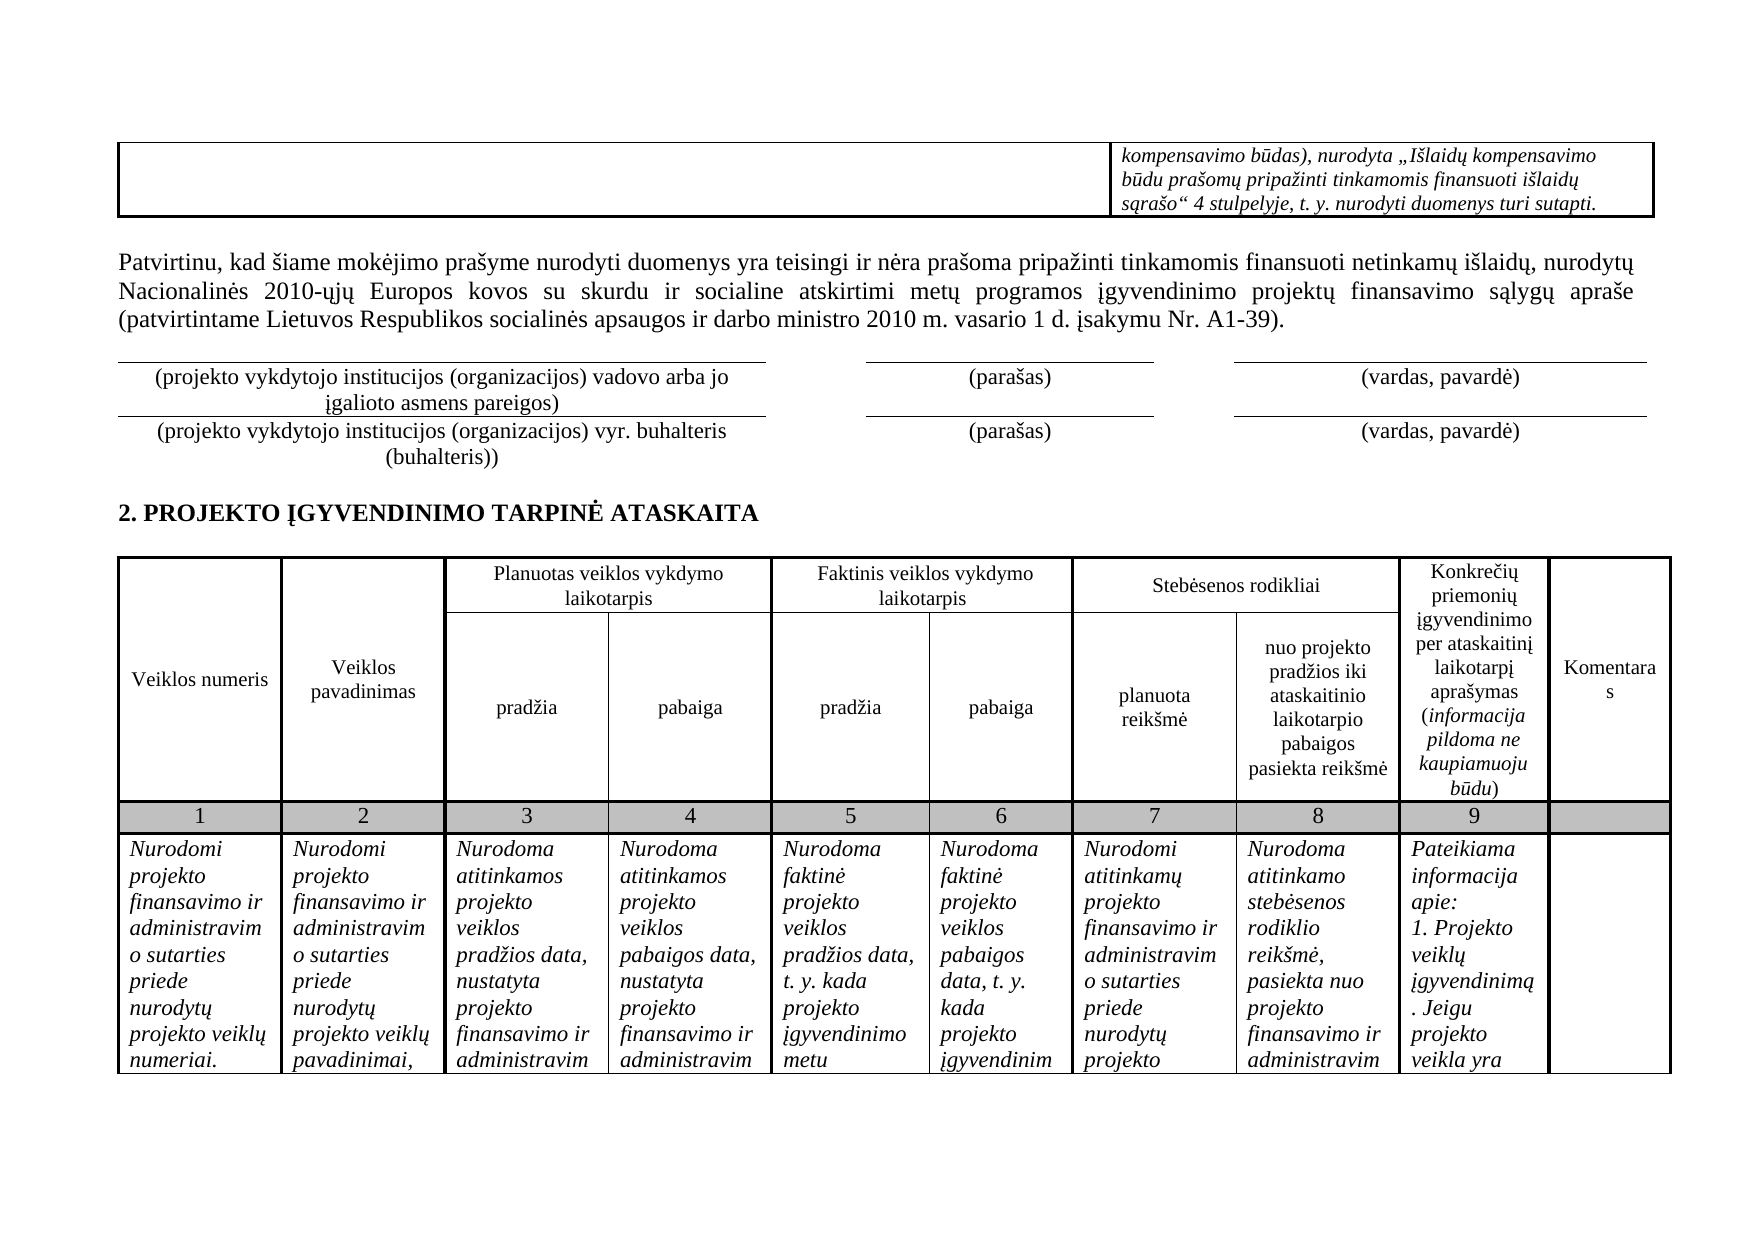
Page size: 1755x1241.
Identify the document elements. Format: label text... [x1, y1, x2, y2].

table_cell [120, 143, 1109, 215]
table_cell [1551, 835, 1669, 1073]
table_header (parašas) [866, 363, 1154, 416]
table_cell Nurodoma faktinė projekto veiklos pradžios data, t. y. kada projekto įgyvendinimo metu [773, 835, 929, 1073]
table_cell nuo projekto pradžios iki ataskaitinio laikotarpio pabaigos pasiekta reikšmė [1237, 613, 1398, 799]
table_header Komentaras [1551, 559, 1669, 799]
table_header (vardas, pavardė) [1234, 363, 1647, 416]
table_header Veiklos pavadinimas [283, 559, 443, 799]
table_cell (parašas) [866, 417, 1154, 469]
table_cell 9 [1401, 803, 1547, 832]
table_cell Nurodomi projekto finansavimo ir administravimo sutarties priede nurodytų projekto veiklų pavadinimai, [283, 835, 443, 1073]
text 2. PROJEKTO ĮGYVENDINIMO TARPINĖ ATASKAITA [118, 498, 1636, 527]
table_header (projekto vykdytojo institucijos (organizacijos) vadovo arba jo įgalioto asmens pareigos) [118, 363, 766, 416]
table_cell Pateikiama informacija apie: 1. Projekto veiklų įgyvendinimą. Jeigu projekto veikla yra [1401, 835, 1547, 1073]
table_header Stebėsenos rodikliai [1074, 559, 1398, 612]
table_cell Nurodomi projekto finansavimo ir administravimo sutarties priede nurodytų projekto veiklų numeriai. [120, 835, 280, 1073]
table_cell Nurodoma atitinkamos projekto veiklos pabaigos data, nustatyta projekto finansavimo ir administravim [609, 835, 770, 1073]
table_cell [1154, 416, 1234, 469]
table_cell [766, 416, 866, 469]
table_header [1154, 362, 1234, 416]
table_cell 2 [283, 803, 443, 832]
table_cell kompensavimo būdas), nurodyta „Išlaidų kompensavimo būdu prašomų pripažinti tinkamomis finansuoti išlaidų sąrašo“ 4 stulpelyje, t. y. nurodyti duomenys turi sutapti. [1112, 143, 1652, 215]
table_cell pabaiga [609, 613, 770, 799]
table_cell planuota reikšmė [1074, 613, 1236, 799]
table_cell 4 [609, 803, 770, 832]
table_cell (projekto vykdytojo institucijos (organizacijos) vyr. buhalteris (buhalteris)) [118, 417, 766, 469]
table_cell pabaiga [930, 613, 1071, 799]
table_header [766, 362, 866, 416]
table_cell pradžia [773, 613, 929, 799]
table_cell Nurodoma faktinė projekto veiklos pabaigos data, t. y. kada projekto įgyvendinim [930, 835, 1071, 1073]
table_cell 5 [773, 803, 929, 832]
table_header Konkrečių priemonių įgyvendinimo per ataskaitinį laikotarpį aprašymas (informacija pildoma ne kaupiamuoju būdu) [1401, 559, 1547, 799]
table_cell 1 [120, 803, 280, 832]
table_cell pradžia [447, 613, 608, 799]
table_cell Nurodoma atitinkamos projekto veiklos pradžios data, nustatyta projekto finansavimo ir administravim [447, 835, 608, 1073]
table_cell 6 [930, 803, 1071, 832]
table_header Faktinis veiklos vykdymo laikotarpis [773, 559, 1071, 612]
table_header Planuotas veiklos vykdymo laikotarpis [447, 559, 770, 612]
table_cell (vardas, pavardė) [1234, 417, 1647, 469]
text Patvirtinu, kad šiame mokėjimo prašyme nurodyti duomenys yra teisingi ir nėra prašoma pripažinti tinkamomis finansuoti netinkamų išlaidų, nurodytų Nacionalinės 2010-ųjų Europos kovos su skurdu ir socialine atskirtimi metų programos įgyvendinimo projektų finansavimo sąlygų apraše (patvirtintame Lietuvos Respublikos socialinės apsaugos ir darbo ministro 2010 m. vasario 1 d. įsakymu Nr. A1-39). [118, 247, 1636, 333]
table_cell [1551, 803, 1669, 832]
table_cell 8 [1237, 803, 1398, 832]
table_cell Nurodoma atitinkamo stebėsenos rodiklio reikšmė, pasiekta nuo projekto finansavimo ir administravim [1237, 835, 1398, 1073]
table_cell 7 [1074, 803, 1236, 832]
table_header Veiklos numeris [120, 559, 280, 799]
table_cell 3 [447, 803, 608, 832]
table_cell Nurodomi atitinkamų projekto finansavimo ir administravimo sutarties priede nurodytų projekto [1074, 835, 1236, 1073]
